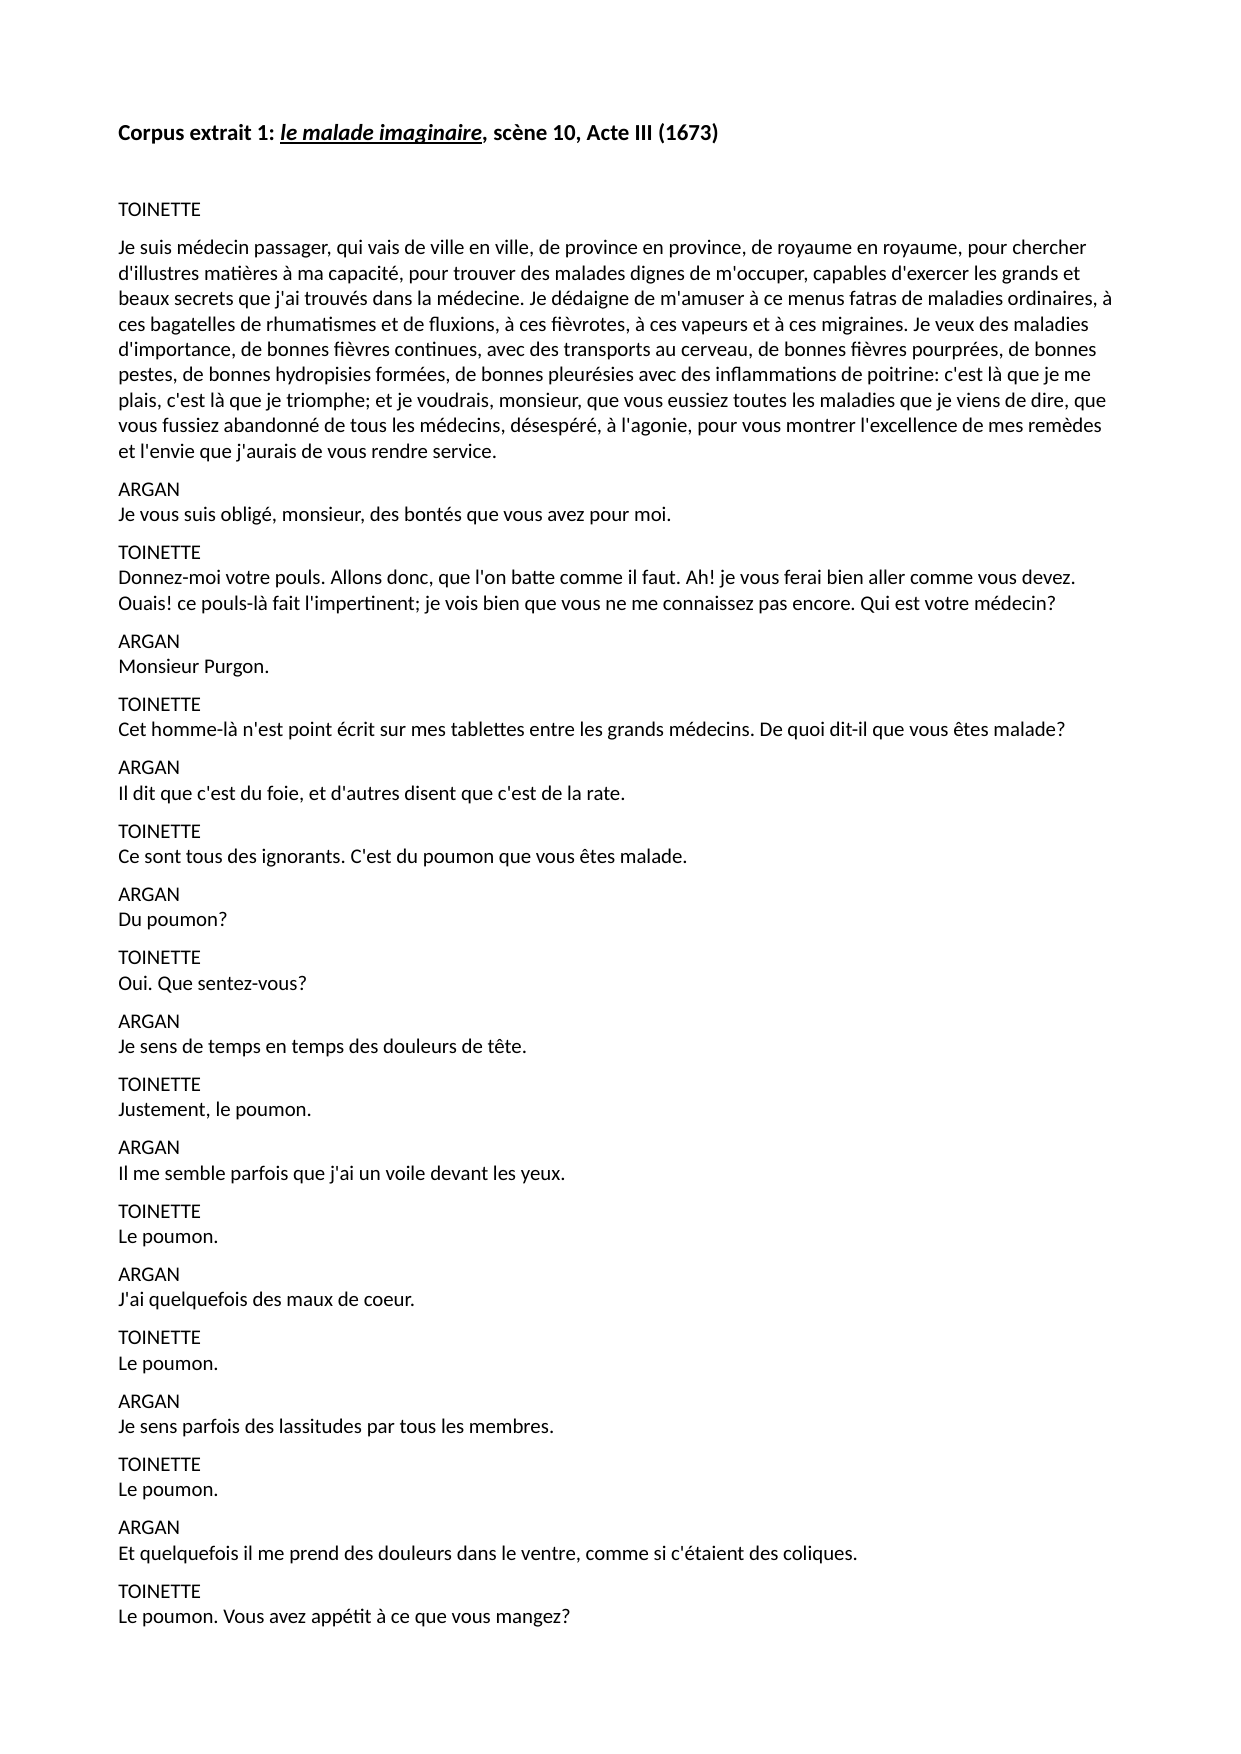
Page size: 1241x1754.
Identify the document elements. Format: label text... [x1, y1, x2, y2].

text ARGAN Il dit que c'est du foie, et d'autres disent que c'est de la rate. [118, 754, 1122, 805]
text TOINETTE Donnez-moi votre pouls. Allons donc, que l'on batte comme il faut. Ah! je vous ferai bien aller comme vous devez. Ouais! ce pouls-là fait l'impertinent; je vois bien que vous ne me connaissez pas encore. Qui est votre médecin? [118, 539, 1122, 615]
text ARGAN Monsieur Purgon. [118, 628, 1122, 679]
text Je suis médecin passager, qui vais de ville en ville, de province en province, de royaume en royaume, pour chercher d'illustres matières à ma capacité, pour trouver des malades dignes de m'occuper, capables d'exercer les grands et beaux secrets que j'ai trouvés dans la médecine. Je dédaigne de m'amuser à ce menus fatras de maladies ordinaires, à ces bagatelles de rhumatismes et de fluxions, à ces fièvrotes, à ces vapeurs et à ces migraines. Je veux des maladies d'importance, de bonnes fièvres continues, avec des transports au cerveau, de bonnes fièvres pourprées, de bonnes pestes, de bonnes hydropisies formées, de bonnes pleurésies avec des inflammations de poitrine: c'est là que je me plais, c'est là que je triomphe; et je voudrais, monsieur, que vous eussiez toutes les maladies que je viens de dire, que vous fussiez abandonné de tous les médecins, désespéré, à l'agonie, pour vous montrer l'excellence de mes remèdes et l'envie que j'aurais de vous rendre service. [118, 234, 1122, 463]
text TOINETTE Justement, le poumon. [118, 1071, 1122, 1122]
text ARGAN Je sens de temps en temps des douleurs de tête. [118, 1008, 1122, 1059]
text ARGAN Je vous suis obligé, monsieur, des bontés que vous avez pour moi. [118, 476, 1122, 527]
text TOINETTE Le poumon. [118, 1198, 1122, 1249]
text TOINETTE Le poumon. [118, 1324, 1122, 1375]
text ARGAN J'ai quelquefois des maux de coeur. [118, 1261, 1122, 1312]
text ARGAN Du poumon? [118, 881, 1122, 932]
text TOINETTE Le poumon. Vous avez appétit à ce que vous mangez? [118, 1578, 1122, 1629]
text TOINETTE Cet homme-là n'est point écrit sur mes tablettes entre les grands médecins. De quoi dit-il que vous êtes malade? [118, 691, 1122, 742]
text ARGAN Et quelquefois il me prend des douleurs dans le ventre, comme si c'étaient des coliques. [118, 1514, 1122, 1565]
text ARGAN Je sens parfois des lassitudes par tous les membres. [118, 1388, 1122, 1439]
text ARGAN Il me semble parfois que j'ai un voile devant les yeux. [118, 1134, 1122, 1185]
text TOINETTE [118, 197, 1122, 222]
text TOINETTE Oui. Que sentez-vous? [118, 944, 1122, 995]
text Corpus extrait 1: le malade imaginaire, scène 10, Acte III (1673) [118, 118, 1122, 146]
text TOINETTE Le poumon. [118, 1451, 1122, 1502]
text TOINETTE Ce sont tous des ignorants. C'est du poumon que vous êtes malade. [118, 818, 1122, 869]
